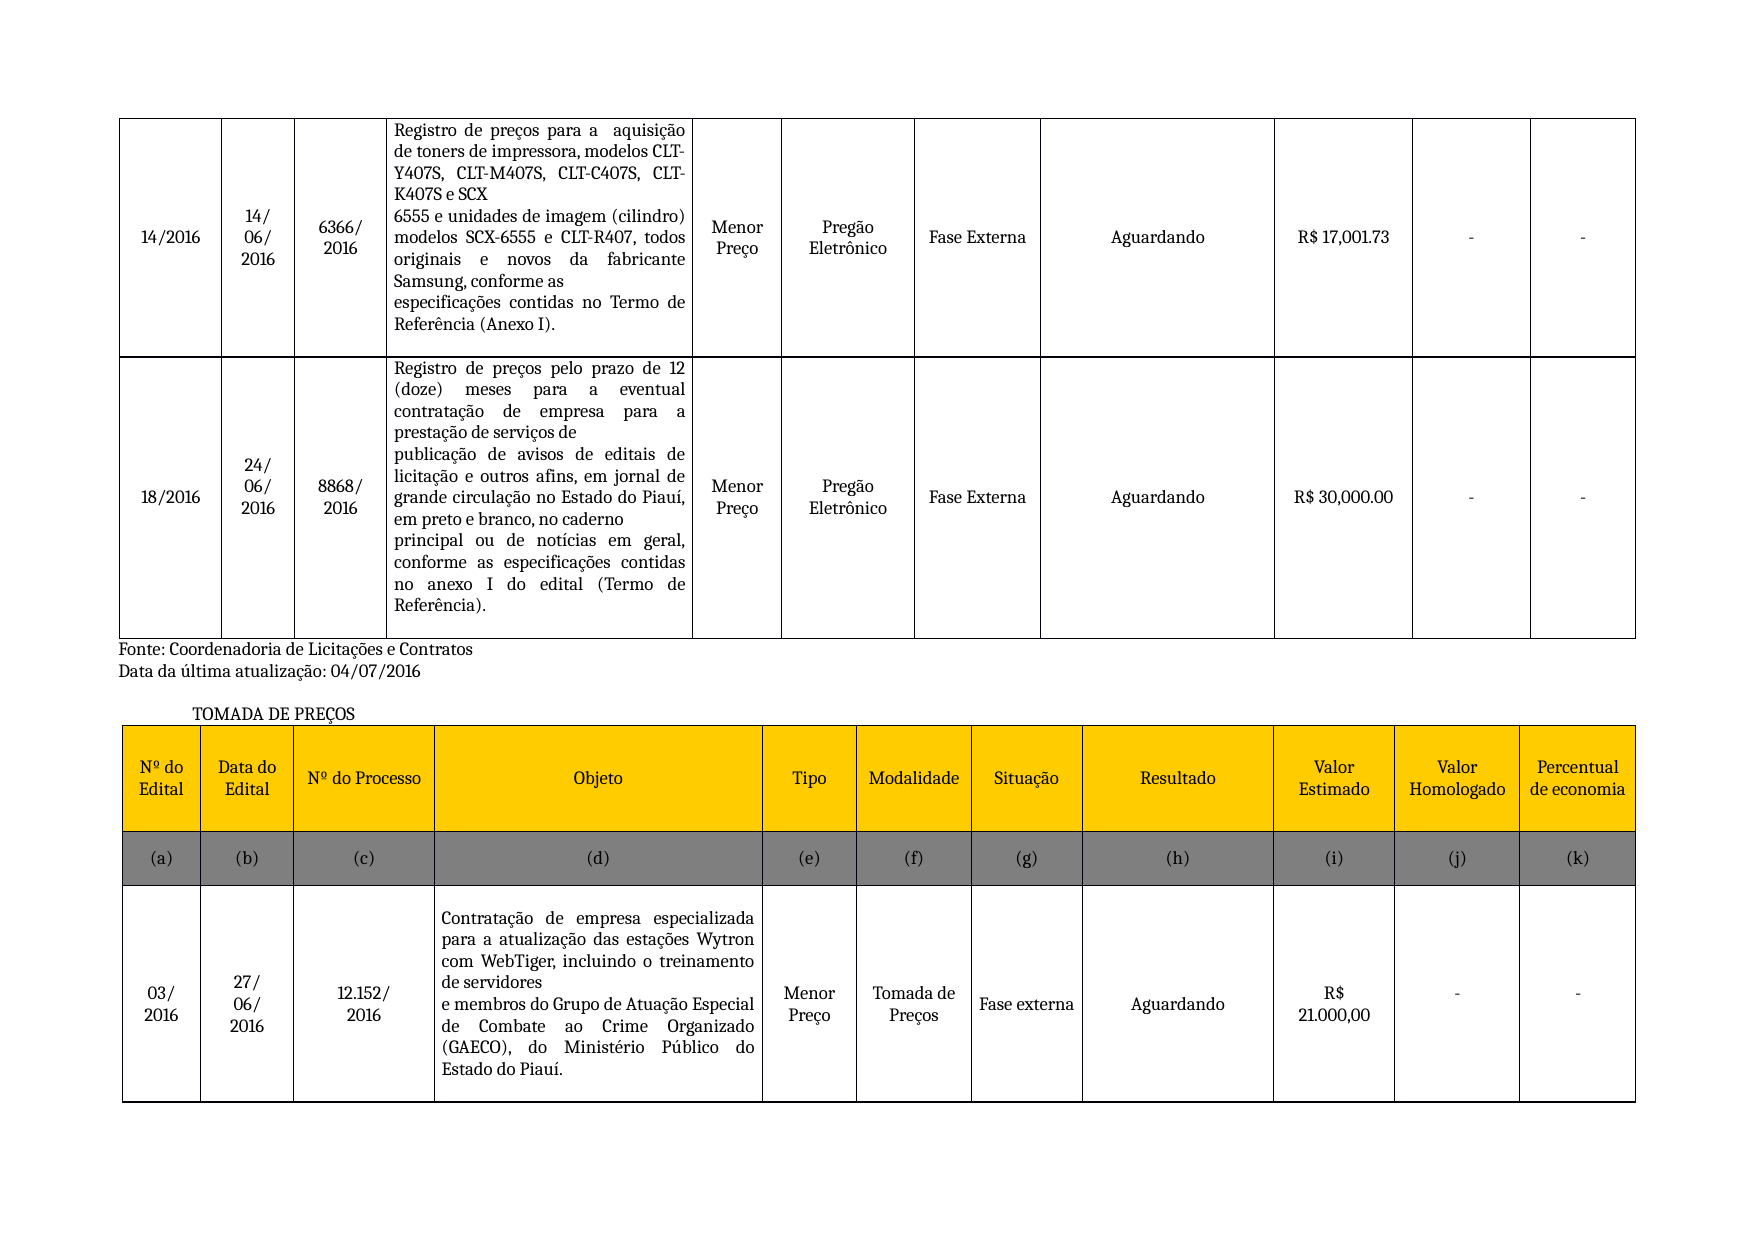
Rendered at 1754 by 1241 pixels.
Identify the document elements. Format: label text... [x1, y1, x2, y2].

table_cell (c) [294, 832, 434, 885]
table_cell Fase externa [972, 886, 1082, 1101]
table_cell Menor Preço [693, 358, 781, 638]
table_cell 18/2016 [120, 358, 221, 638]
table_cell 03/ 2016 [123, 886, 200, 1101]
table_cell - [1520, 886, 1635, 1101]
table_cell Registro de preços para a aquisição de toners de impressora, modelos CLT-Y407S, CLT-M407S, CLT-C407S, CLT-K407S e SCX 6555 e unidades de imagem (cilindro) modelos SCX-6555 e CLT-R407, todos originais e novos da fabricante Samsung, conforme as especificações contidas no Termo de Referência (Anexo I). [387, 119, 692, 356]
table_header Tipo [763, 726, 856, 831]
text Fonte: Coordenadoria de Licitações e Contratos [118, 639, 1636, 660]
table_cell 6366/ 2016 [295, 119, 386, 356]
table_cell Aguardando [1041, 119, 1274, 356]
table_cell (a) [123, 832, 200, 885]
table_cell (k) [1520, 832, 1635, 885]
table_cell R$ 30.000,00 [1275, 358, 1412, 638]
table_cell Contratação de empresa especializada para a atualização das estações Wytron com WebTiger, incluindo o treinamento de servidores e membros do Grupo de Atuação Especial de Combate ao Crime Organizado (GAECO), do Ministério Público do Estado do Piauí. [435, 886, 762, 1101]
table_cell (j) [1395, 832, 1519, 885]
table_header Nº do Edital [123, 726, 200, 831]
text Data da última atualização: 04/07/2016 [118, 660, 1636, 682]
table_cell Menor Preço [693, 119, 781, 356]
table_header Resultado [1083, 726, 1273, 831]
table_cell - [1413, 119, 1530, 356]
table_cell 8868/ 2016 [295, 358, 386, 638]
table_cell (d) [435, 832, 762, 885]
table_cell (h) [1083, 832, 1273, 885]
table_cell (b) [201, 832, 293, 885]
table_cell (i) [1274, 832, 1394, 885]
table_cell Pregão Eletrônico [782, 358, 914, 638]
table_cell R$ 21.000,00 [1274, 886, 1394, 1101]
table_cell 14/ 06/ 2016 [222, 119, 294, 356]
table_cell (f) [857, 832, 971, 885]
table_cell (e) [763, 832, 856, 885]
table_cell 14/2016 [120, 119, 221, 356]
table_cell - [1413, 358, 1530, 638]
table_cell Pregão Eletrônico [782, 119, 914, 356]
table_cell Menor Preço [763, 886, 856, 1101]
table_cell (g) [972, 832, 1082, 885]
table_header Objeto [435, 726, 762, 831]
table_header Modalidade [857, 726, 971, 831]
table_header Percentual de economia [1520, 726, 1635, 831]
table_cell R$ 17.001,73 [1275, 119, 1412, 356]
table_cell 12.152/ 2016 [294, 886, 434, 1101]
table_cell Aguardando [1041, 358, 1274, 638]
table_cell 24/ 06/ 2016 [222, 358, 294, 638]
table_cell Fase Externa [915, 119, 1040, 356]
table_header Valor Estimado [1274, 726, 1394, 831]
table_cell Tomada de Preços [857, 886, 971, 1101]
table_header Situação [972, 726, 1082, 831]
table_cell - [1531, 358, 1635, 638]
table_header Data do Edital [201, 726, 293, 831]
table_cell Registro de preços pelo prazo de 12 (doze) meses para a eventual contratação de empresa para a prestação de serviços de publicação de avisos de editais de licitação e outros afins, em jornal de grande circulação no Estado do Piauí, em preto e branco, no caderno principal ou de notícias em geral, conforme as especificações contidas no anexo I do edital (Termo de Referência). [387, 358, 692, 638]
table_cell Fase Externa [915, 358, 1040, 638]
table_header Nº do Processo [294, 726, 434, 831]
table_cell - [1395, 886, 1519, 1101]
text TOMADA DE PREÇOS [118, 703, 1636, 725]
table_cell - [1531, 119, 1635, 356]
table_cell 27/ 06/ 2016 [201, 886, 293, 1101]
table_cell Aguardando [1083, 886, 1273, 1101]
table_header Valor Homologado [1395, 726, 1519, 831]
